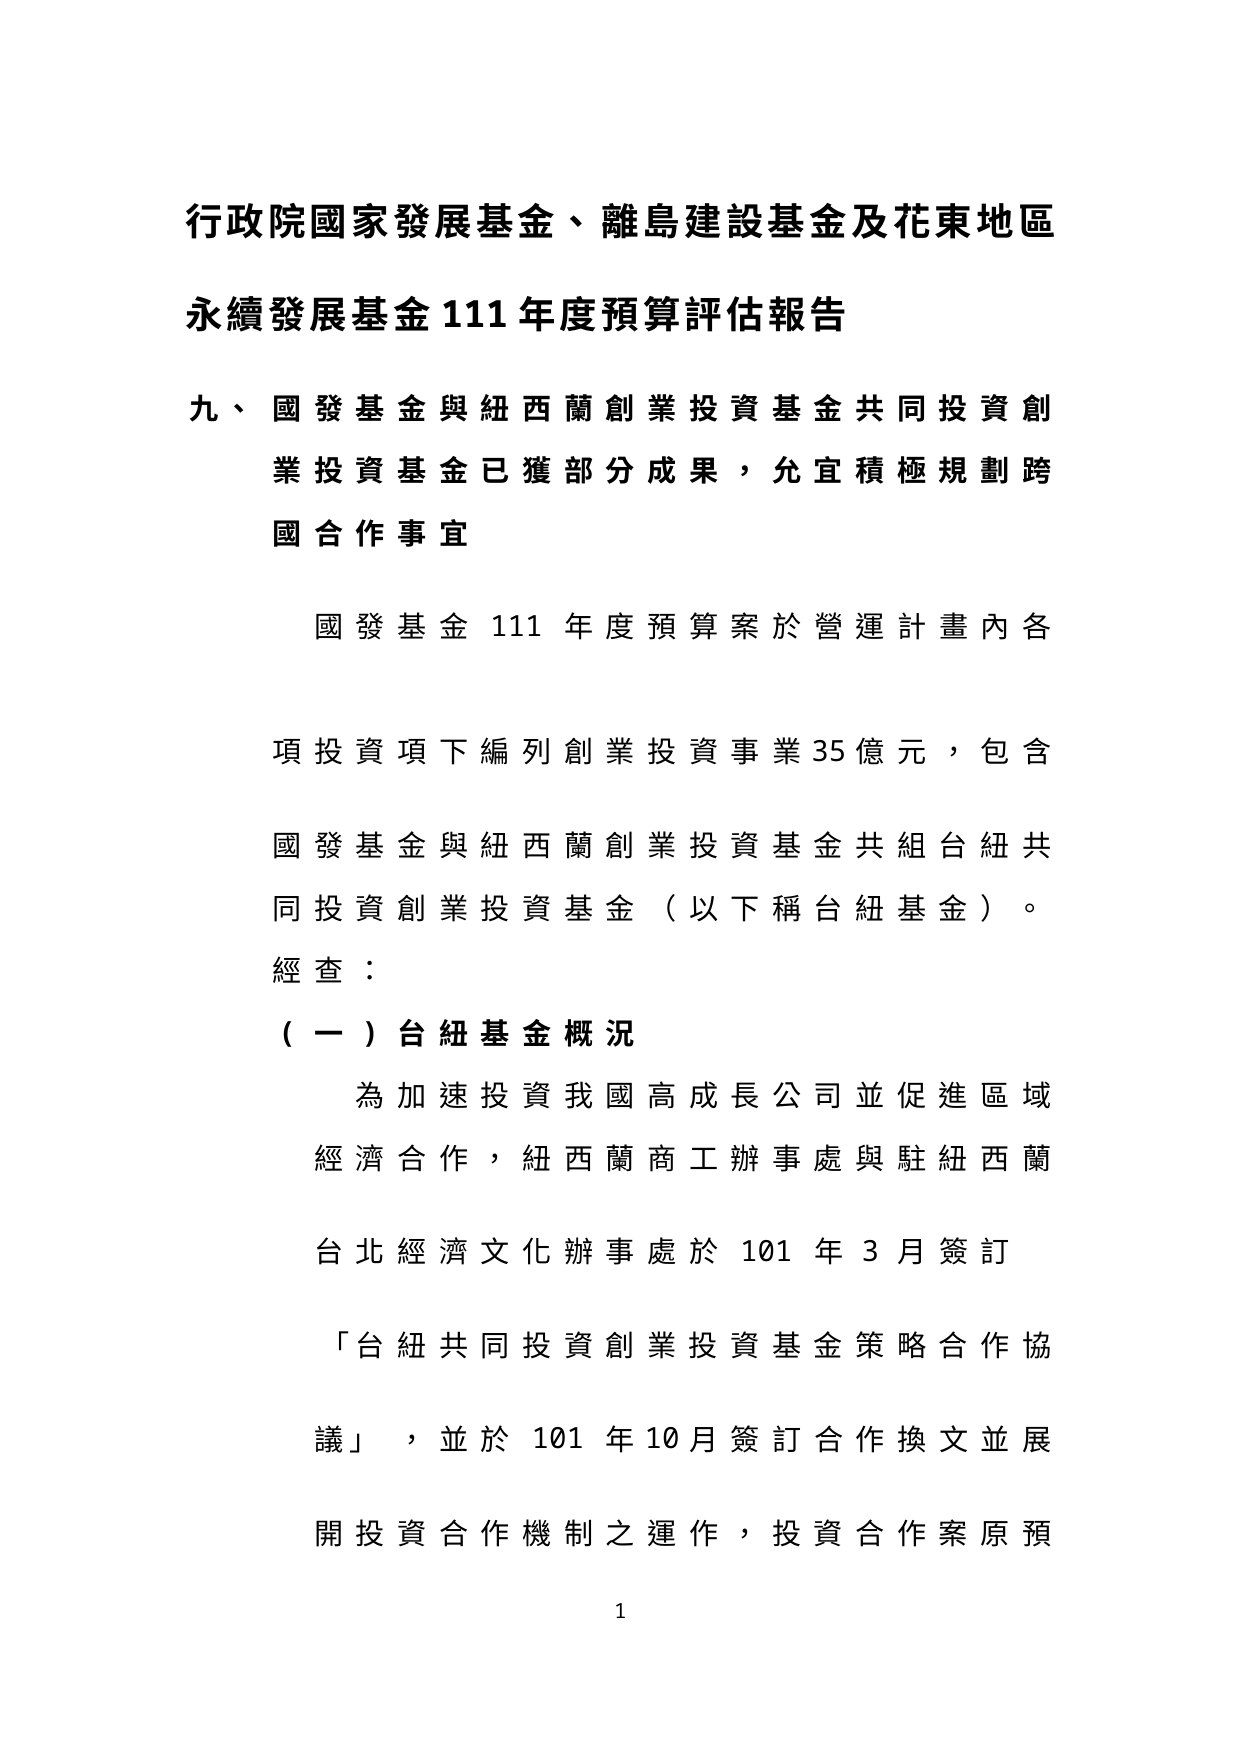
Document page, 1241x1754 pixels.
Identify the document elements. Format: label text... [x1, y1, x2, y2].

text 為加速投資我國高成長公司並促進區域經濟合作，紐西蘭商工辦事處與駐紐西蘭台北經濟文化辦事處於101年3月簽訂「台紐共同投資創業投資基金策略合作協議」，並於101年10月簽訂合作換文並展開投資合作機制之運作，投資合作案原預 [271, 1052, 1058, 1552]
text 九、國發基金與紐西蘭創業投資基金共同投資創業投資基金已獲部分成果，允宜積極規劃跨國合作事宜 [183, 365, 1058, 552]
text 行政院國家發展基金、離島建設基金及花東地區永續發展基金111年度預算評估報告 [183, 177, 1058, 365]
text 國發基金111年度預算案於營運計畫內各項投資項下編列創業投資事業35億元，包含國發基金與紐西蘭創業投資基金共組台紐共同投資創業投資基金（以下稱台紐基金）。經查： [242, 552, 1058, 990]
text (一)台紐基金概況 [242, 990, 1058, 1052]
